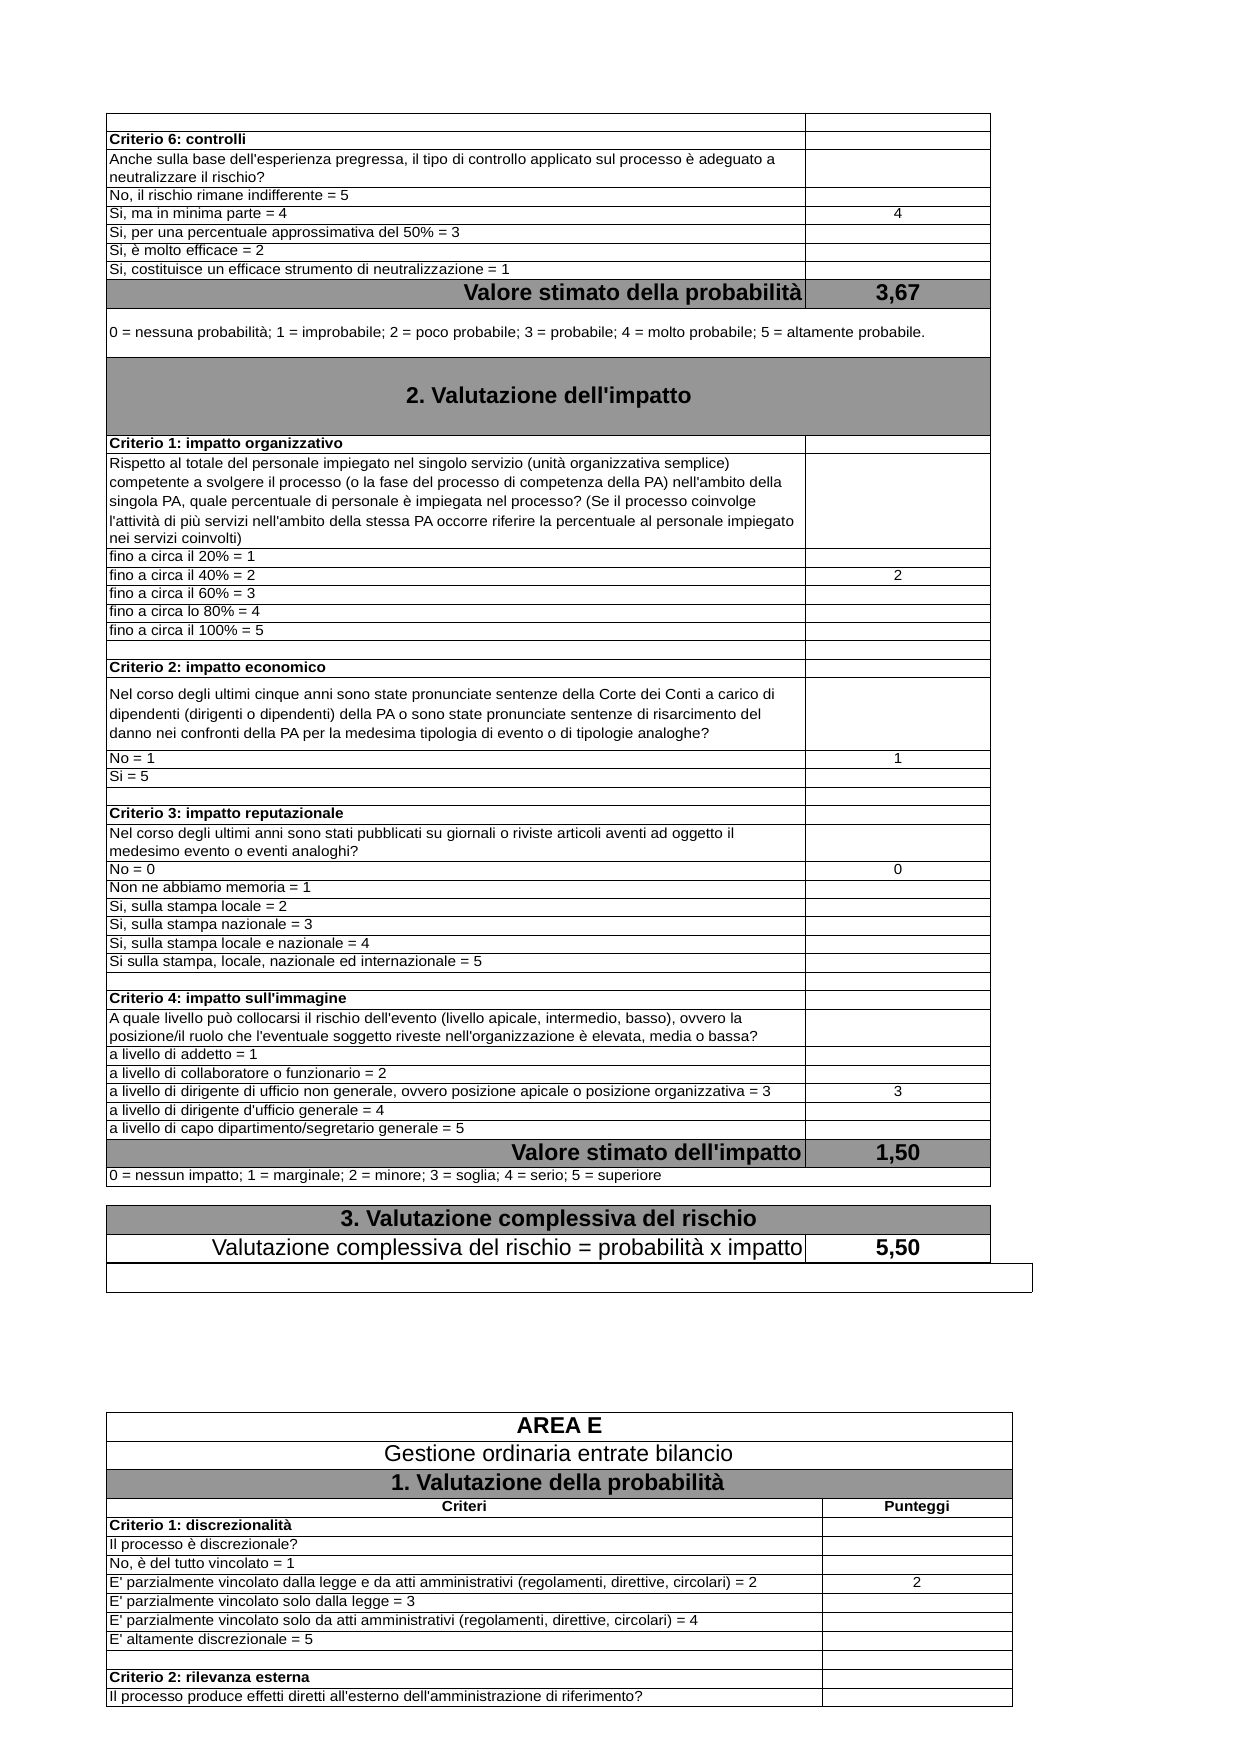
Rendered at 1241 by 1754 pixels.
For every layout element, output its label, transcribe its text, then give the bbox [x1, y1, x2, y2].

table_cell [806, 586, 990, 603]
table_cell Rispetto al totale del personale impiegato nel singolo servizio (unità organizzativa semplice) competente a svolgere il processo (o la fase del processo di competenza della PA) nell'ambito della singola PA, quale percentuale di personale è impiegata nel processo? (Se il processo coinvolge l'attività di più servizi nell'ambito della stessa PA occorre riferire la percentuale al personale impiegato nei servizi coinvolti) [107, 454, 805, 548]
table_cell Il processo è discrezionale? [107, 1537, 822, 1555]
table_cell [806, 641, 990, 659]
table_cell [806, 991, 990, 1009]
table_cell Gestione ordinaria entrate bilancio [107, 1442, 1012, 1469]
table_cell Valore stimato dell'impatto [107, 1140, 805, 1167]
table_cell Criteri [107, 1499, 822, 1517]
table_cell [823, 1670, 1012, 1687]
table_cell Criterio 2: rilevanza esterna [107, 1670, 822, 1687]
table_cell [806, 114, 990, 131]
table_cell Anche sulla base dell'esperienza pregressa, il tipo di controllo applicato sul processo è adeguato a neutralizzare il rischio? [107, 150, 805, 187]
table_header [107, 1264, 1032, 1292]
table_cell [806, 549, 990, 567]
table_cell [806, 788, 990, 805]
table_cell fino a circa il 60% = 3 [107, 586, 805, 603]
table_cell Si, sulla stampa nazionale = 3 [107, 917, 805, 935]
table_cell Si, sulla stampa locale e nazionale = 4 [107, 936, 805, 953]
table_cell [806, 244, 990, 261]
table_cell Si = 5 [107, 769, 805, 787]
table_cell Criterio 1: discrezionalità [107, 1518, 822, 1536]
table_cell Criterio 4: impatto sull'immagine [107, 991, 805, 1009]
table_cell No, il rischio rimane indifferente = 5 [107, 188, 805, 206]
table_cell [823, 1632, 1012, 1649]
table_cell [823, 1537, 1012, 1555]
table_cell [806, 1103, 990, 1120]
table_cell [806, 1121, 990, 1138]
table_cell Si, sulla stampa locale = 2 [107, 899, 805, 916]
table_cell [107, 788, 805, 805]
table_cell Valore stimato della probabilità [107, 280, 805, 308]
table_cell 3 [806, 1084, 990, 1102]
table_cell [806, 605, 990, 622]
table_cell [806, 262, 990, 279]
table_cell [806, 825, 990, 861]
table_cell a livello di dirigente di ufficio non generale, ovvero posizione apicale o posizione organizzativa = 3 [107, 1084, 805, 1102]
table_cell [806, 1047, 990, 1065]
table_cell [823, 1556, 1012, 1574]
table_cell [806, 150, 990, 187]
table_cell [806, 678, 990, 750]
table_cell [823, 1518, 1012, 1536]
table_cell 1,50 [806, 1140, 990, 1167]
table_cell [806, 1010, 990, 1046]
table_cell [823, 1689, 1012, 1706]
table_cell Si sulla stampa, locale, nazionale ed internazionale = 5 [107, 954, 805, 972]
table_header 2. Valutazione dell'impatto [107, 358, 990, 435]
table_cell fino a circa il 40% = 2 [107, 568, 805, 585]
table_cell [823, 1594, 1012, 1612]
table_cell Si, costituisce un efficace strumento di neutralizzazione = 1 [107, 262, 805, 279]
table_cell a livello di addetto = 1 [107, 1047, 805, 1065]
table_cell 1. Valutazione della probabilità [107, 1470, 1012, 1498]
table_cell Si, ma in minima parte = 4 [107, 207, 805, 224]
table_cell a livello di capo dipartimento/segretario generale = 5 [107, 1121, 805, 1138]
table_cell E' parzialmente vincolato solo dalla legge = 3 [107, 1594, 822, 1612]
table_cell Si, è molto efficace = 2 [107, 244, 805, 261]
table_cell Il processo produce effetti diretti all'esterno dell'amministrazione di riferimento? [107, 1689, 822, 1706]
table_cell 1 [806, 751, 990, 768]
table_cell fino a circa lo 80% = 4 [107, 605, 805, 622]
table_cell Nel corso degli ultimi anni sono stati pubblicati su giornali o riviste articoli aventi ad oggetto il medesimo evento o eventi analoghi? [107, 825, 805, 861]
table_cell [806, 1066, 990, 1083]
table_cell fino a circa il 100% = 5 [107, 623, 805, 640]
table_cell 0 = nessun impatto; 1 = marginale; 2 = minore; 3 = soglia; 4 = serio; 5 = superiore [107, 1168, 990, 1186]
table_cell [107, 973, 805, 990]
table_cell [806, 936, 990, 953]
table_cell 4 [806, 207, 990, 224]
table_cell 2 [823, 1575, 1012, 1593]
table_cell [806, 188, 990, 206]
table_cell a livello di collaboratore o funzionario = 2 [107, 1066, 805, 1083]
table_cell [806, 132, 990, 149]
table_cell Valutazione complessiva del rischio = probabilità x impatto [107, 1235, 805, 1262]
table_cell [806, 899, 990, 916]
table_cell [806, 225, 990, 242]
table_cell 5,50 [806, 1235, 990, 1262]
table_cell Non ne abbiamo memoria = 1 [107, 881, 805, 898]
table_cell [107, 1651, 822, 1668]
table_cell 3,67 [806, 280, 990, 308]
table_header 3. Valutazione complessiva del rischio [107, 1206, 990, 1234]
table_header AREA E [107, 1413, 1012, 1441]
table_cell [823, 1613, 1012, 1631]
table_cell Punteggi [823, 1499, 1012, 1517]
table_cell E' parzialmente vincolato solo da atti amministrativi (regolamenti, direttive, circolari) = 4 [107, 1613, 822, 1631]
table_cell [806, 973, 990, 990]
table_cell Si, per una percentuale approssimativa del 50% = 3 [107, 225, 805, 242]
table_cell Nel corso degli ultimi cinque anni sono state pronunciate sentenze della Corte dei Conti a carico di dipendenti (dirigenti o dipendenti) della PA o sono state pronunciate sentenze di risarcimento del danno nei confronti della PA per la medesima tipologia di evento o di tipologie analoghe? [107, 678, 805, 750]
table_cell [806, 954, 990, 972]
table_cell Criterio 1: impatto organizzativo [107, 436, 805, 453]
table_cell [806, 436, 990, 453]
table_cell [107, 114, 805, 131]
table_cell 0 = nessuna probabilità; 1 = improbabile; 2 = poco probabile; 3 = probabile; 4 = molto probabile; 5 = altamente probabile. [107, 309, 990, 357]
table_cell [806, 769, 990, 787]
table_cell fino a circa il 20% = 1 [107, 549, 805, 567]
table_cell a livello di dirigente d'ufficio generale = 4 [107, 1103, 805, 1120]
table_cell [806, 881, 990, 898]
table_cell [806, 660, 990, 677]
table_cell 0 [806, 862, 990, 879]
table_cell [806, 623, 990, 640]
table_cell [107, 641, 805, 659]
table_cell Criterio 6: controlli [107, 132, 805, 149]
table_cell [806, 806, 990, 823]
table_cell No = 1 [107, 751, 805, 768]
table_cell 2 [806, 568, 990, 585]
table_cell E' altamente discrezionale = 5 [107, 1632, 822, 1649]
table_cell Criterio 3: impatto reputazionale [107, 806, 805, 823]
table_cell A quale livello può collocarsi il rischio dell'evento (livello apicale, intermedio, basso), ovvero la posizione/il ruolo che l'eventuale soggetto riveste nell'organizzazione è elevata, media o bassa? [107, 1010, 805, 1046]
table_cell E' parzialmente vincolato dalla legge e da atti amministrativi (regolamenti, direttive, circolari) = 2 [107, 1575, 822, 1593]
table_cell Criterio 2: impatto economico [107, 660, 805, 677]
table_cell [823, 1651, 1012, 1668]
table_cell No, è del tutto vincolato = 1 [107, 1556, 822, 1574]
table_cell No = 0 [107, 862, 805, 879]
table_cell [806, 454, 990, 548]
table_cell [806, 917, 990, 935]
